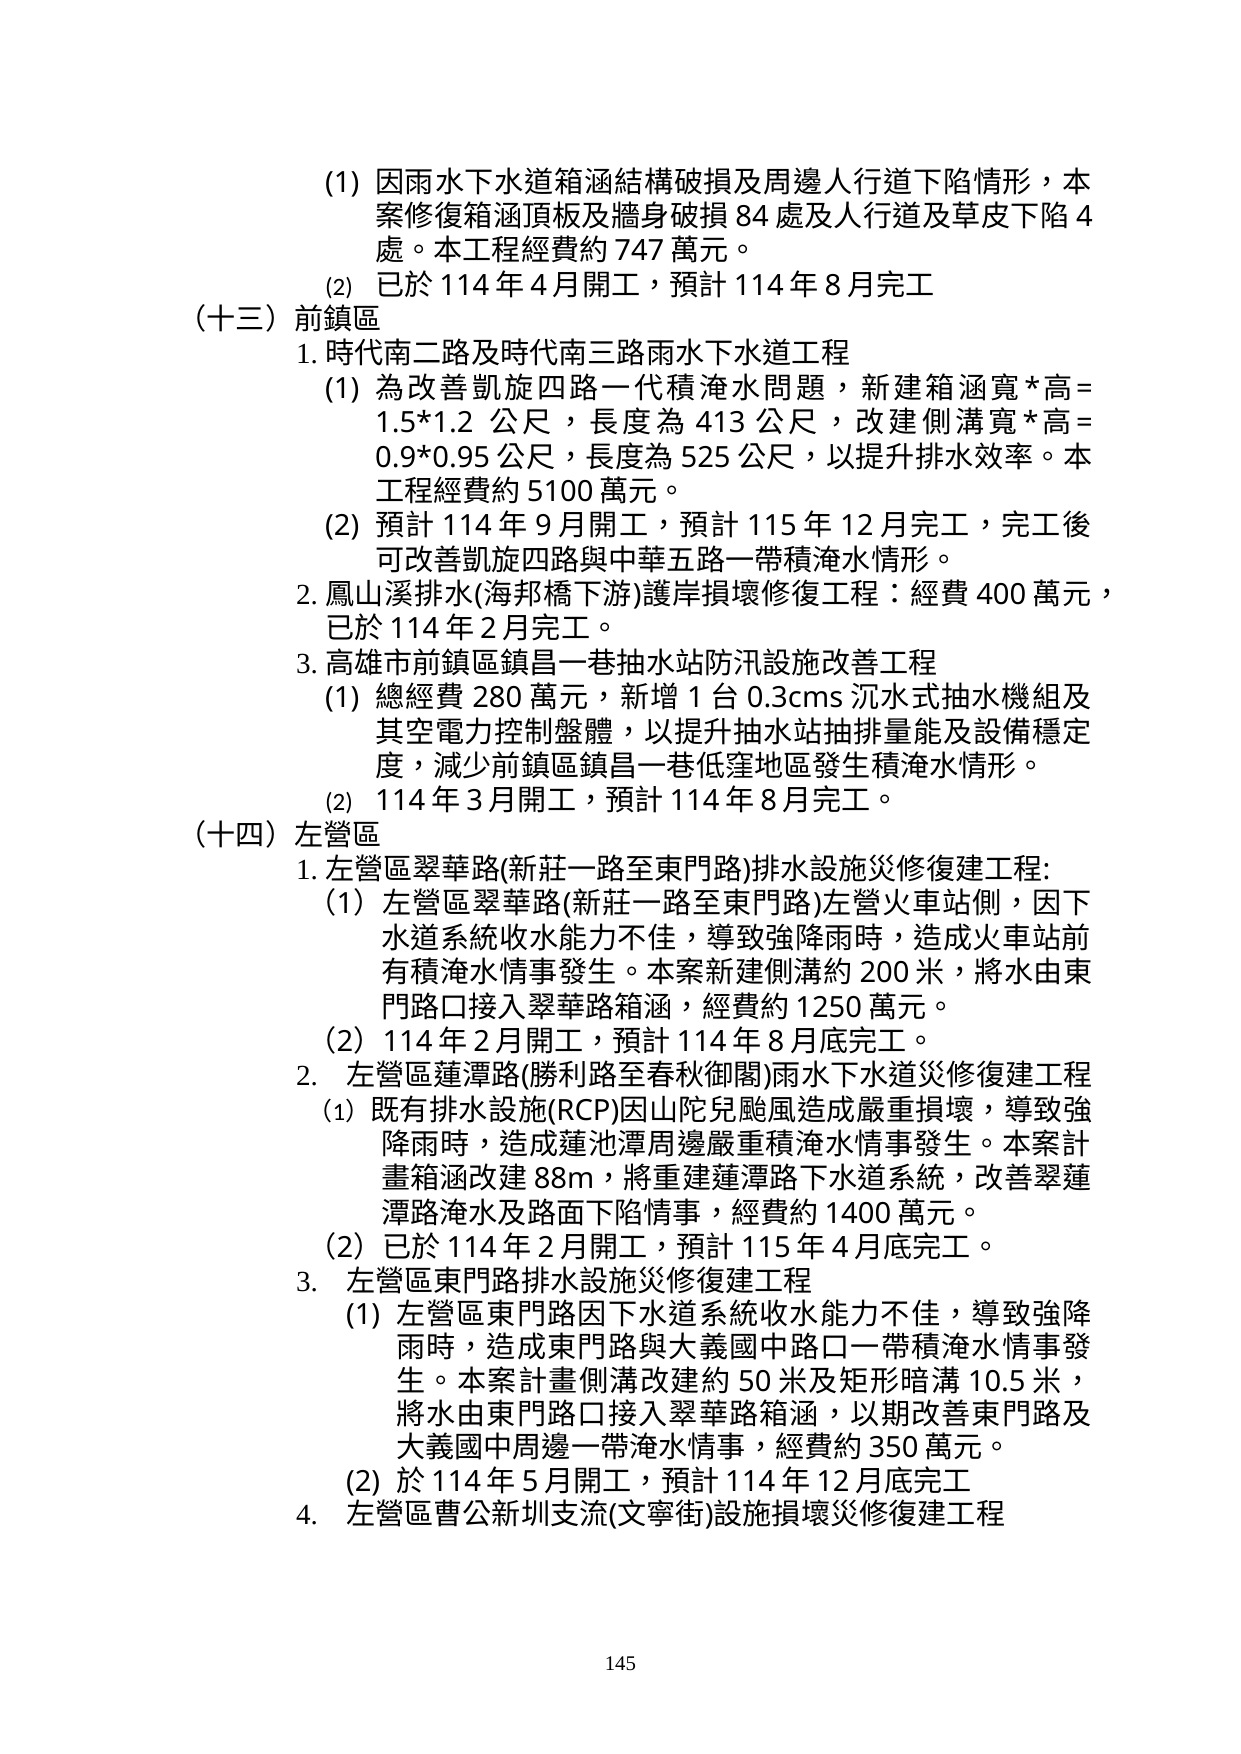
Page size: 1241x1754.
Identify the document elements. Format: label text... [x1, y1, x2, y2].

list 左營區翠華路(新莊一路至東門路)排水設施災修復建工程: [296, 852, 1092, 886]
list 已於114年2月開工，預計115年4月底完工。 [307, 1230, 1092, 1264]
list 鳳山溪排水(海邦橋下游)護岸損壞修復工程：經費400萬元，已於114年2月完工。 [296, 577, 1092, 646]
list 114年3月開工，預計114年8月完工。 [325, 783, 1092, 818]
list 左營區翠華路(新莊一路至東門路)左營火車站側，因下水道系統收水能力不佳，導致強降雨時，造成火車站前有積淹水情事發生。本案新建側溝約200米，將水由東門路口接入翠華路箱涵，經費約1250萬元。 [307, 886, 1092, 1024]
list 左營區蓮潭路(勝利路至春秋御閣)雨水下水道災修復建工程 [296, 1058, 1092, 1093]
list 因雨水下水道箱涵結構破損及周邊人行道下陷情形，本案修復箱涵頂板及牆身破損84處及人行道及草皮下陷4處。本工程經費約747萬元。 [325, 164, 1092, 268]
list 114年2月開工，預計114年8月底完工。 [307, 1024, 1092, 1058]
list 已於114年4月開工，預計114年8月完工 [325, 268, 1092, 302]
list 高雄市前鎮區鎮昌一巷抽水站防汛設施改善工程 [296, 646, 1092, 680]
list 為改善凱旋四路一代積淹水問題，新建箱涵寬*高= 1.5*1.2 公尺，長度為413公尺，改建側溝寬*高= 0.9*0.95公尺，長度為525公尺，以提升排水效率。本工程經費約5100萬元。 [325, 371, 1092, 508]
list 左營區曹公新圳支流(文寧街)設施損壞災修復建工程 [296, 1498, 1092, 1531]
list 前鎮區 [177, 302, 1092, 336]
list 時代南二路及時代南三路雨水下水道工程 [296, 336, 1092, 371]
list 左營區東門路排水設施災修復建工程 [296, 1264, 1092, 1298]
list 總經費280萬元，新增1台0.3cms沉水式抽水機組及其空電力控制盤體，以提升抽水站抽排量能及設備穩定度，減少前鎮區鎮昌一巷低窪地區發生積淹水情形。 [325, 680, 1092, 783]
list 左營區東門路因下水道系統收水能力不佳，導致強降雨時，造成東門路與大義國中路口一帶積淹水情事發生。本案計畫側溝改建約50米及矩形暗溝10.5米，將水由東門路口接入翠華路箱涵，以期改善東門路及大義國中周邊一帶淹水情事，經費約350萬元。 [346, 1298, 1092, 1464]
list 既有排水設施(RCP)因山陀兒颱風造成嚴重損壞，導致強降雨時，造成蓮池潭周邊嚴重積淹水情事發生。本案計畫箱涵改建88m，將重建蓮潭路下水道系統，改善翠蓮潭路淹水及路面下陷情事，經費約1400萬元。 [307, 1093, 1092, 1230]
list 預計114年9月開工，預計115年12月完工，完工後可改善凱旋四路與中華五路一帶積淹水情形。 [325, 508, 1092, 577]
list 於114年5月開工，預計114年12月底完工 [346, 1464, 1092, 1498]
list 左營區 [177, 818, 1092, 852]
